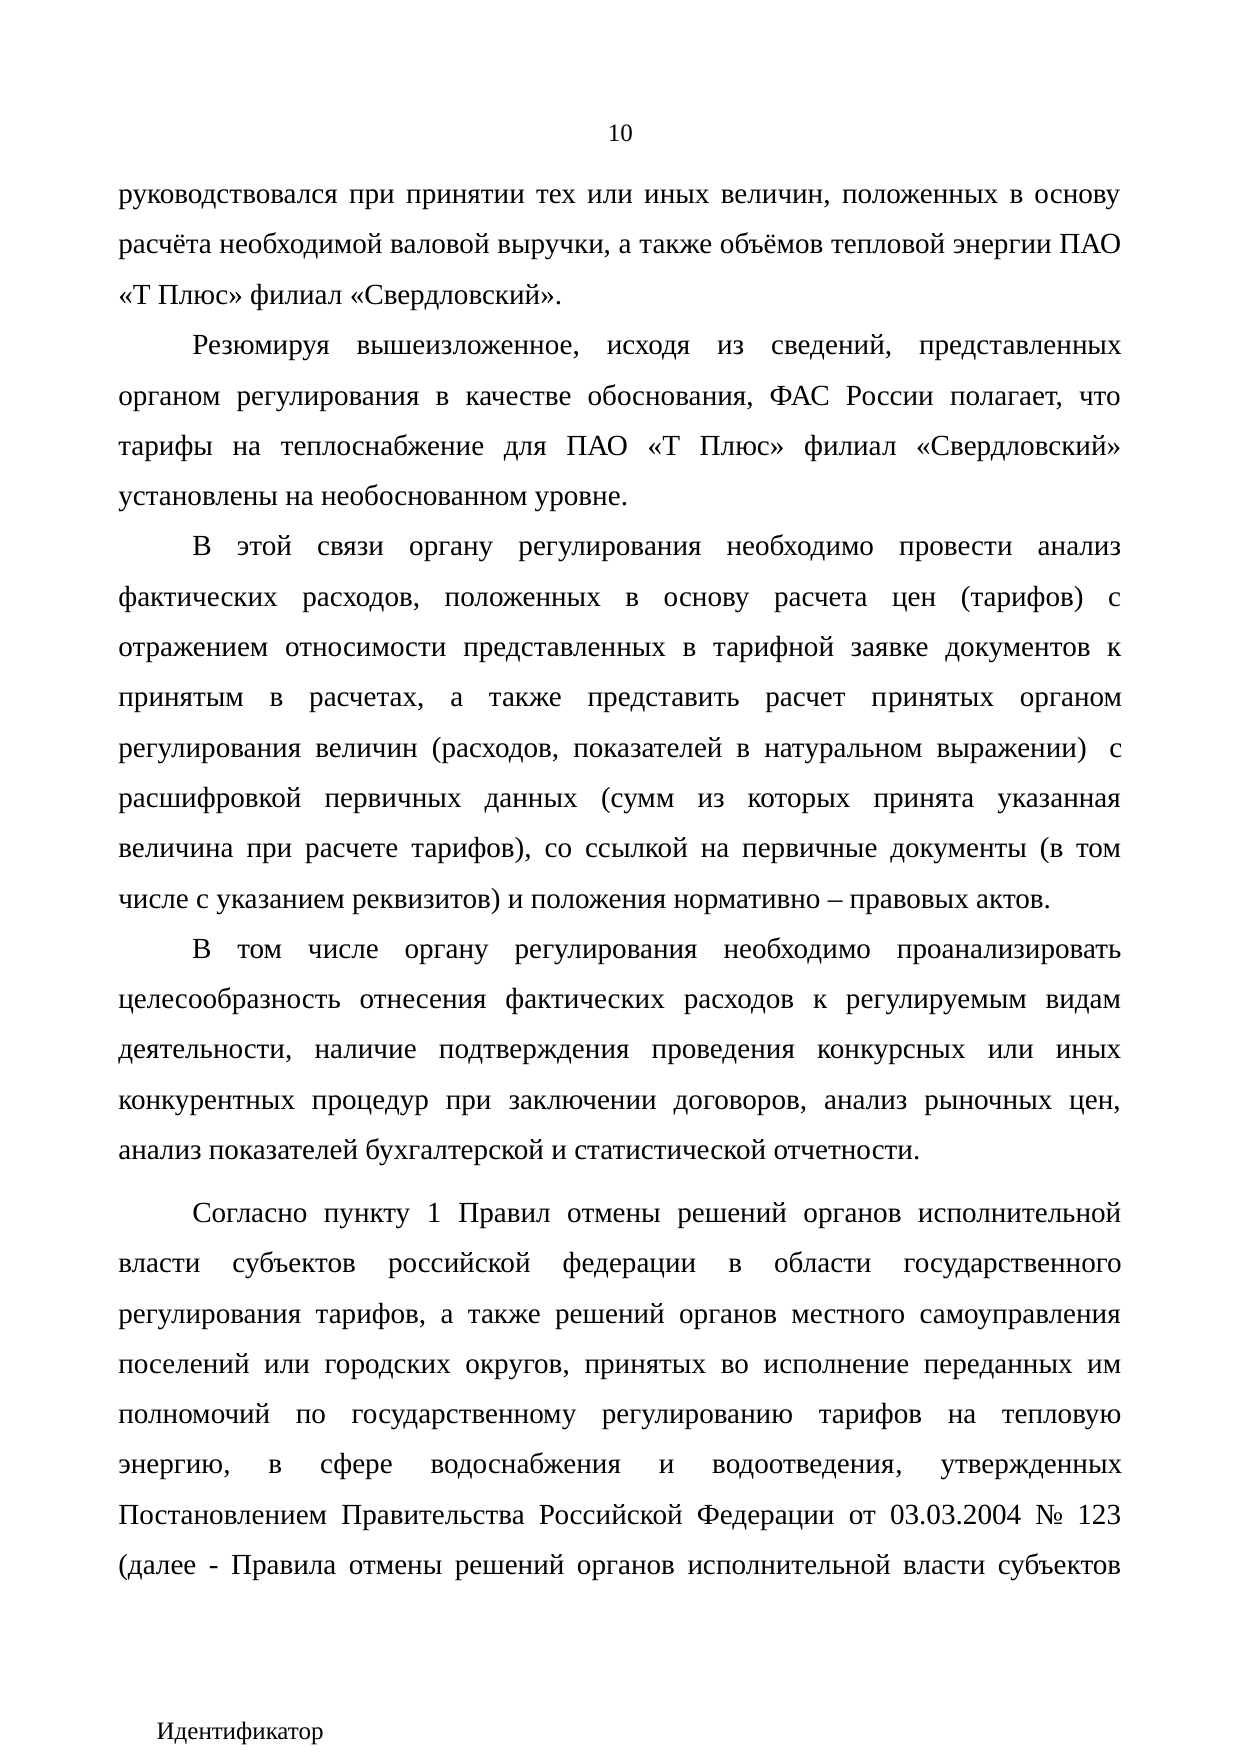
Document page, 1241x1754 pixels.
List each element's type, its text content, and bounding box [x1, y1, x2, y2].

text Согласно пункту 1 Правил отмены решений органов исполнительной власти субъектов российской федерации в области государственного регулирования тарифов, а также решений органов местного самоуправления поселений или городских округов, принятых во исполнение переданных им полномочий по государственному регулированию тарифов на тепловую энергию, в сфере водоснабжения и водоотведения, утвержденных Постановлением Правительства Российской Федерации от 03.03.2004 № 123 (далее - Правила отмены решений органов исполнительной власти субъектов [118, 1195, 1122, 1581]
text Резюмируя вышеизложенное, исходя из сведений, представленных органом регулирования в качестве обоснования, ФАС России полагает, что тарифы на теплоснабжение для ПАО «Т Плюс» филиал «Свердловский» установлены на необоснованном уровне. [118, 327, 1122, 512]
text В этой связи органу регулирования необходимо провести анализ фактических расходов, положенных в основу расчета цен (тарифов) с отражением относимости представленных в тарифной заявке документов к принятым в расчетах, а также представить расчет принятых органом регулирования величин (расходов, показателей в натуральном выражении) с расшифровкой первичных данных (сумм из которых принята указанная величина при расчете тарифов), со ссылкой на первичные документы (в том числе с указанием реквизитов) и положения нормативно – правовых актов. [118, 528, 1122, 914]
text руководствовался при принятии тех или иных величин, положенных в основу расчёта необходимой валовой выручки, а также объёмов тепловой энергии ПАО «Т Плюс» филиал «Свердловский». [118, 176, 1122, 311]
text В том числе органу регулирования необходимо проанализировать целесообразность отнесения фактических расходов к регулируемым видам деятельности, наличие подтверждения проведения конкурсных или иных конкурентных процедур при заключении договоров, анализ рыночных цен, анализ показателей бухгалтерской и статистической отчетности. [118, 931, 1122, 1166]
